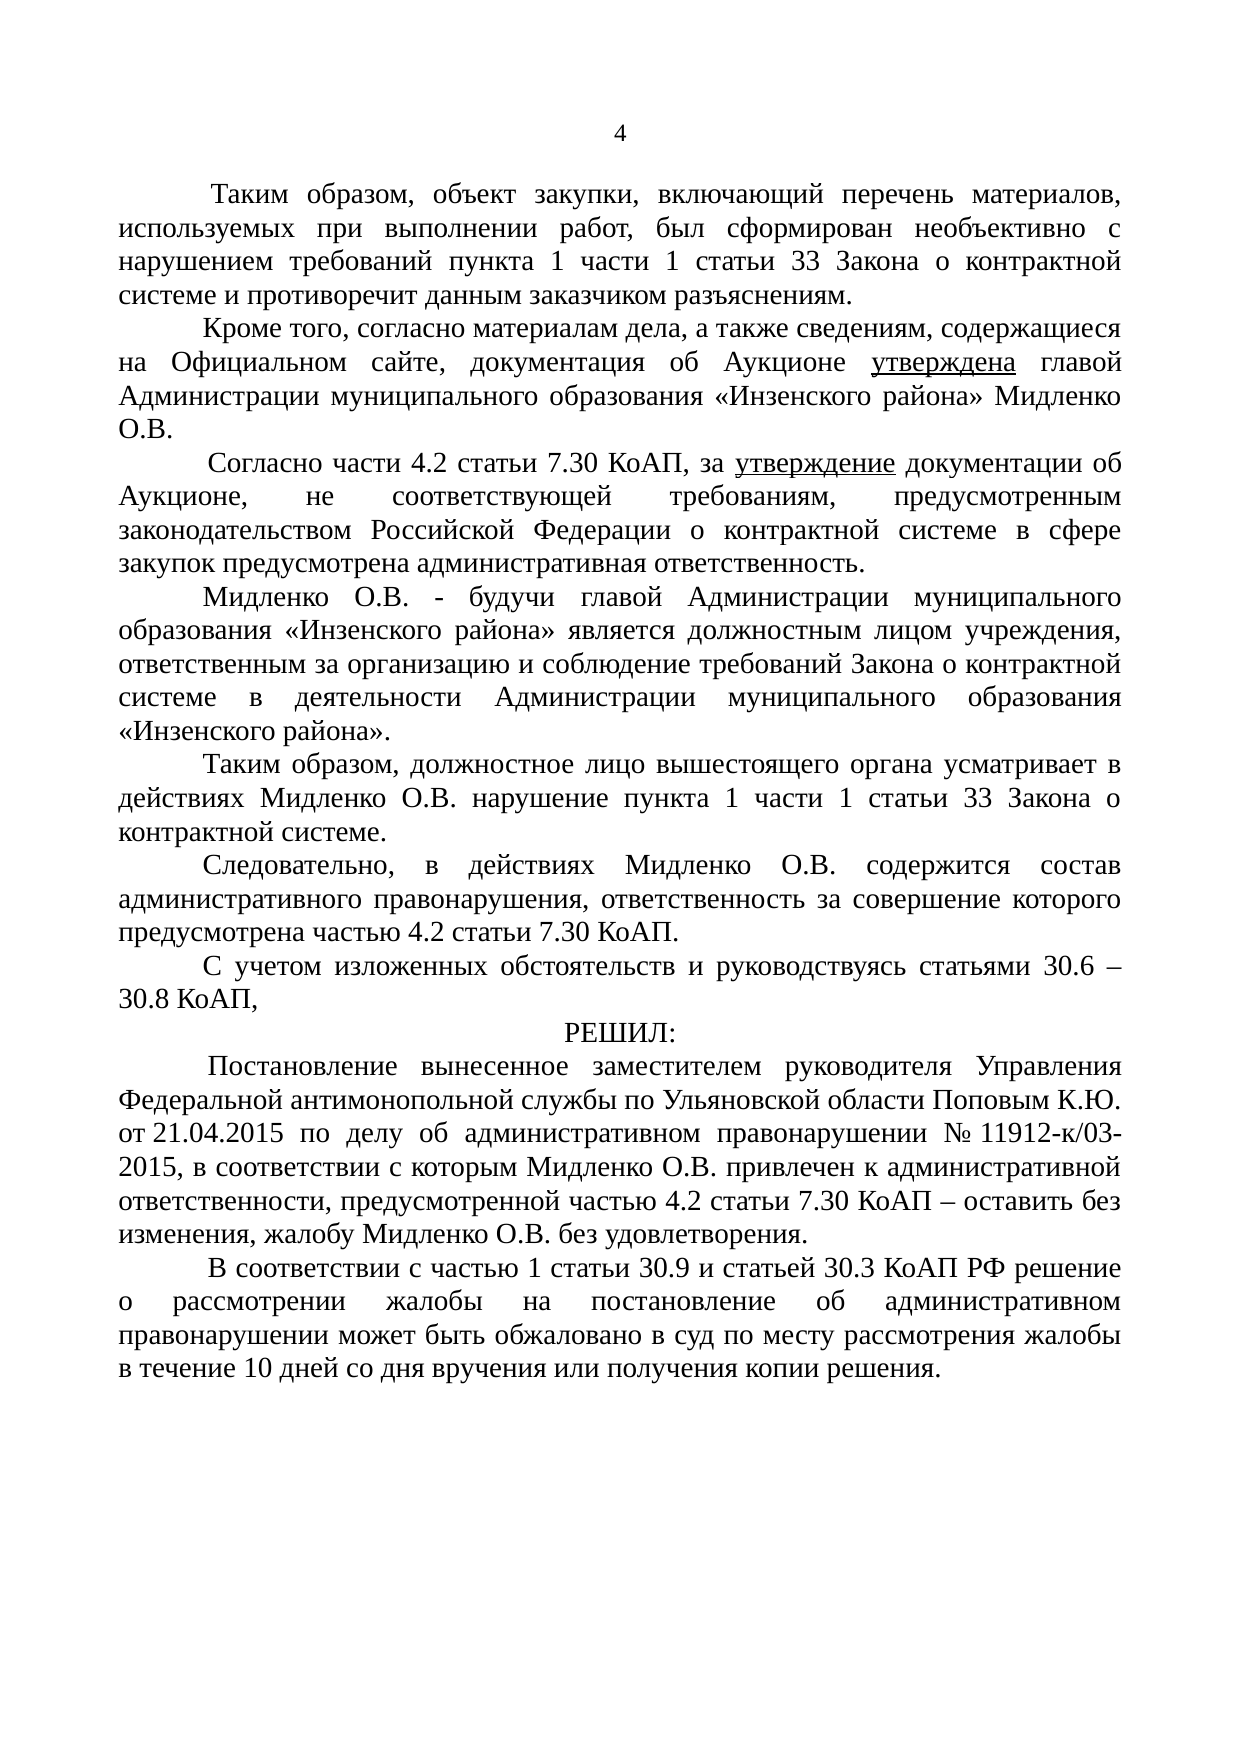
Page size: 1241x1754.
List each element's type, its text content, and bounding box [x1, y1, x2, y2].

text Следовательно, в действиях Мидленко О.В. содержится состав административного правонарушения, ответственность за совершение которого предусмотрена частью 4.2 статьи 7.30 КоАП. [118, 847, 1122, 948]
text Мидленко О.В. - будучи главой Администрации муниципального образования «Инзенского района» является должностным лицом учреждения, ответственным за организацию и соблюдение требований Закона о контрактной системе в деятельности Администрации муниципального образования «Инзенского района». [118, 579, 1122, 747]
text РЕШИЛ: [118, 1015, 1122, 1048]
text Постановление вынесенное заместителем руководителя Управления Федеральной антимонопольной службы по Ульяновской области Поповым К.Ю. от 21.04.2015 по делу об административном правонарушении № 11912-к/03-2015, в соответствии с которым Мидленко О.В. привлечен к административной ответственности, предусмотренной частью 4.2 статьи 7.30 КоАП – оставить без изменения, жалобу Мидленко О.В. без удовлетворения. [118, 1048, 1122, 1250]
text Кроме того, согласно материалам дела, а также сведениям, содержащиеся на Официальном сайте, документация об Аукционе утверждена главой Администрации муниципального образования «Инзенского района» Мидленко О.В. [118, 311, 1122, 445]
text С учетом изложенных обстоятельств и руководствуясь статьями 30.6 – 30.8 КоАП, [118, 948, 1122, 1015]
text Таким образом, должностное лицо вышестоящего органа усматривает в действиях Мидленко О.В. нарушение пункта 1 части 1 статьи 33 Закона о контрактной системе. [118, 747, 1122, 847]
text В соответствии с частью 1 статьи 30.9 и статьей 30.3 КоАП РФ решение о рассмотрении жалобы на постановление об административном правонарушении может быть обжаловано в суд по месту рассмотрения жалобы в течение 10 дней со дня вручения или получения копии решения. [118, 1250, 1122, 1384]
text Согласно части 4.2 статьи 7.30 КоАП, за утверждение документации об Аукционе, не соответствующей требованиям, предусмотренным законодательством Российской Федерации о контрактной системе в сфере закупок предусмотрена административная ответственность. [118, 445, 1122, 579]
text Таким образом, объект закупки, включающий перечень материалов, используемых при выполнении работ, был сформирован необъективно с нарушением требований пункта 1 части 1 статьи 33 Закона о контрактной системе и противоречит данным заказчиком разъяснениям. [118, 176, 1122, 311]
